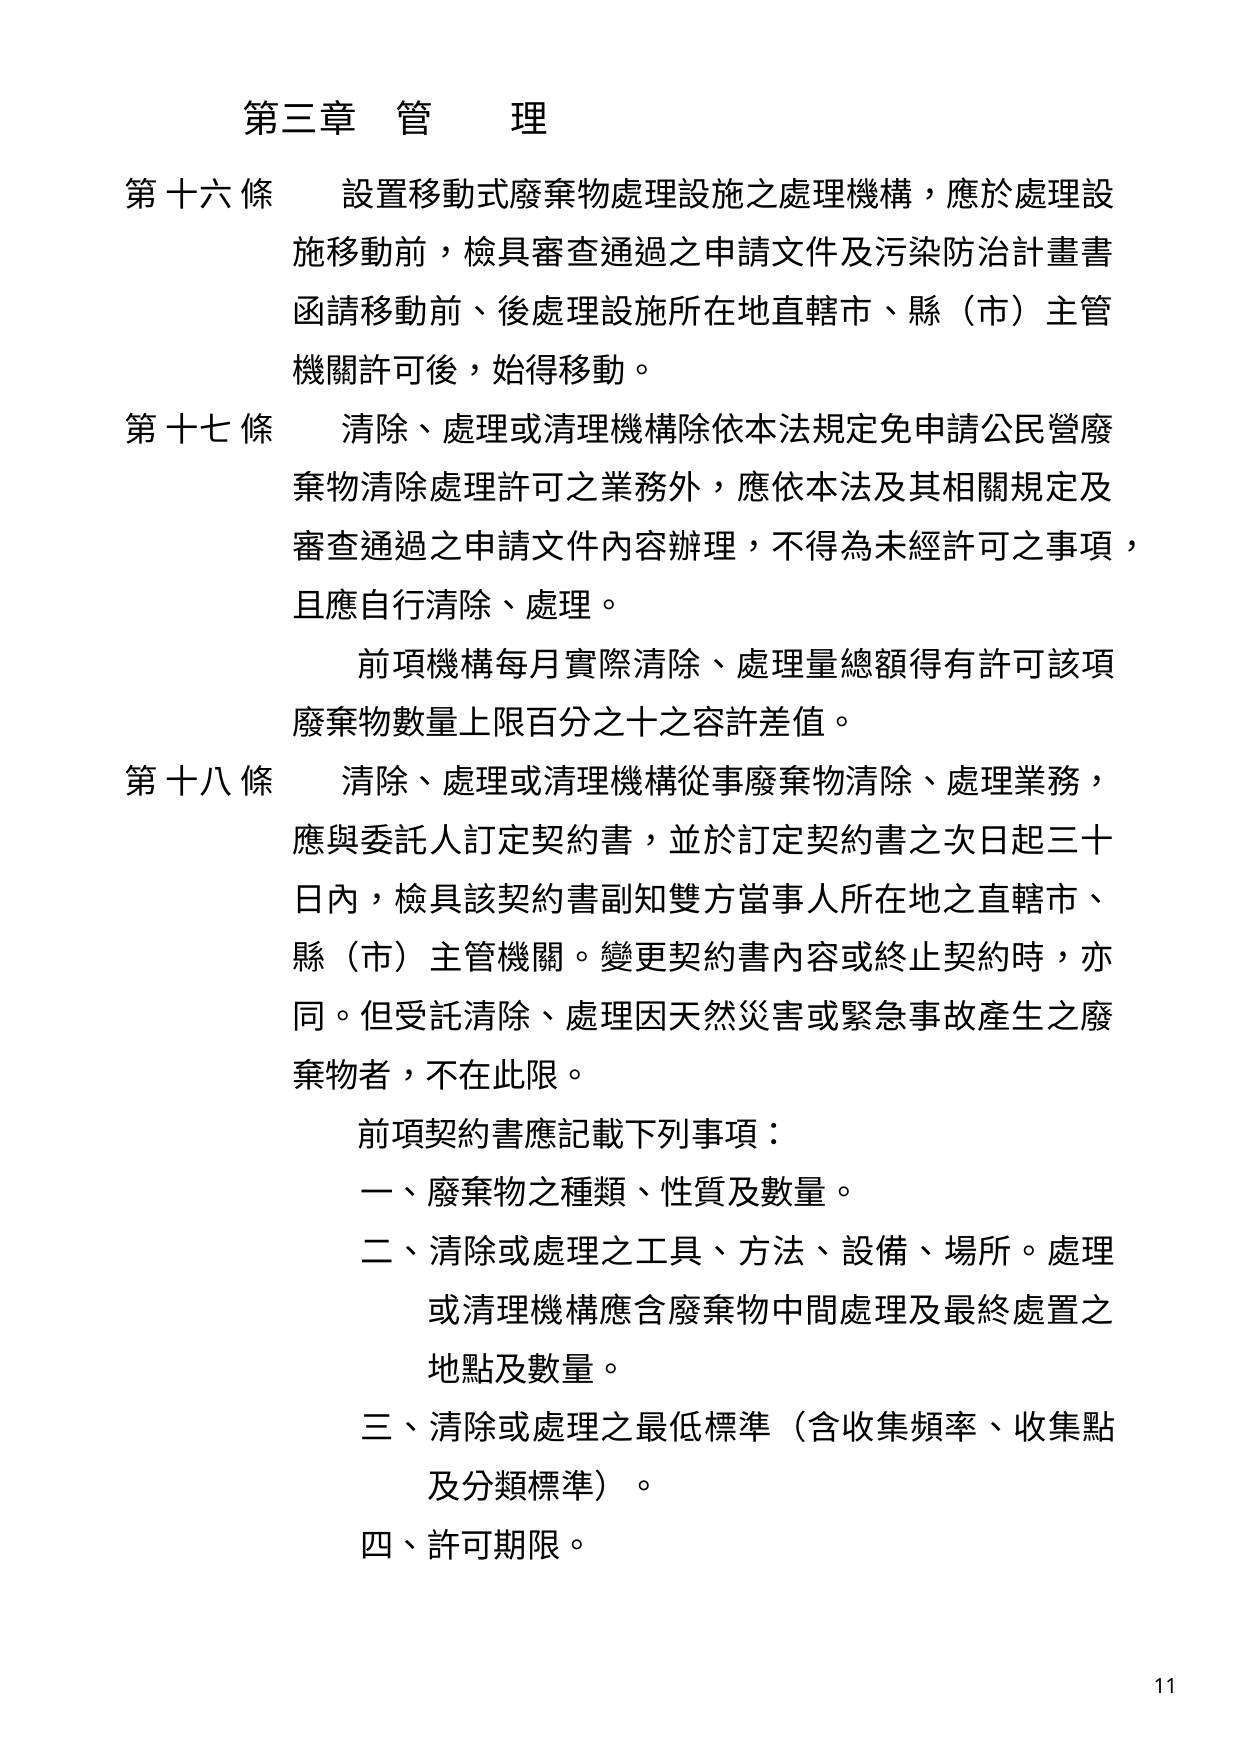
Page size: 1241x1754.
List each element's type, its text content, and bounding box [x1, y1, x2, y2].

text 第 十七 條 清除、處理或清理機構除依本法規定免申請公民營廢棄物清除處理許可之業務外，應依本法及其相關規定及審查通過之申請文件內容辦理，不得為未經許可之事項，且應自行清除、處理。 [124, 402, 1116, 627]
text 第 十六 條 設置移動式廢棄物處理設施之處理機構，應於處理設施移動前，檢具審查通過之申請文件及污染防治計畫書函請移動前、後處理設施所在地直轄市、縣（市）主管機關許可後，始得移動。 [124, 167, 1116, 392]
text 二、清除或處理之工具、方法、設備、場所。處理或清理機構應含廢棄物中間處理及最終處置之地點及數量。 [360, 1225, 1116, 1391]
text 前項契約書應記載下列事項： [292, 1107, 1116, 1156]
text 第 十八 條 清除、處理或清理機構從事廢棄物清除、處理業務，應與委託人訂定契約書，並於訂定契約書之次日起三十日內，檢具該契約書副知雙方當事人所在地之直轄市、縣（市）主管機關。變更契約書內容或終止契約時，亦同。但受託清除、處理因天然災害或緊急事故產生之廢棄物者，不在此限。 [124, 755, 1116, 1097]
text 四、許可期限。 [360, 1518, 1116, 1567]
text 一、廢棄物之種類、性質及數量。 [360, 1166, 1116, 1214]
text 前項機構每月實際清除、處理量總額得有許可該項廢棄物數量上限百分之十之容許差值。 [292, 637, 1116, 744]
text 三、清除或處理之最低標準（含收集頻率、收集點及分類標準）。 [360, 1401, 1116, 1508]
subtitle 第三章 管 理 [242, 89, 1116, 143]
